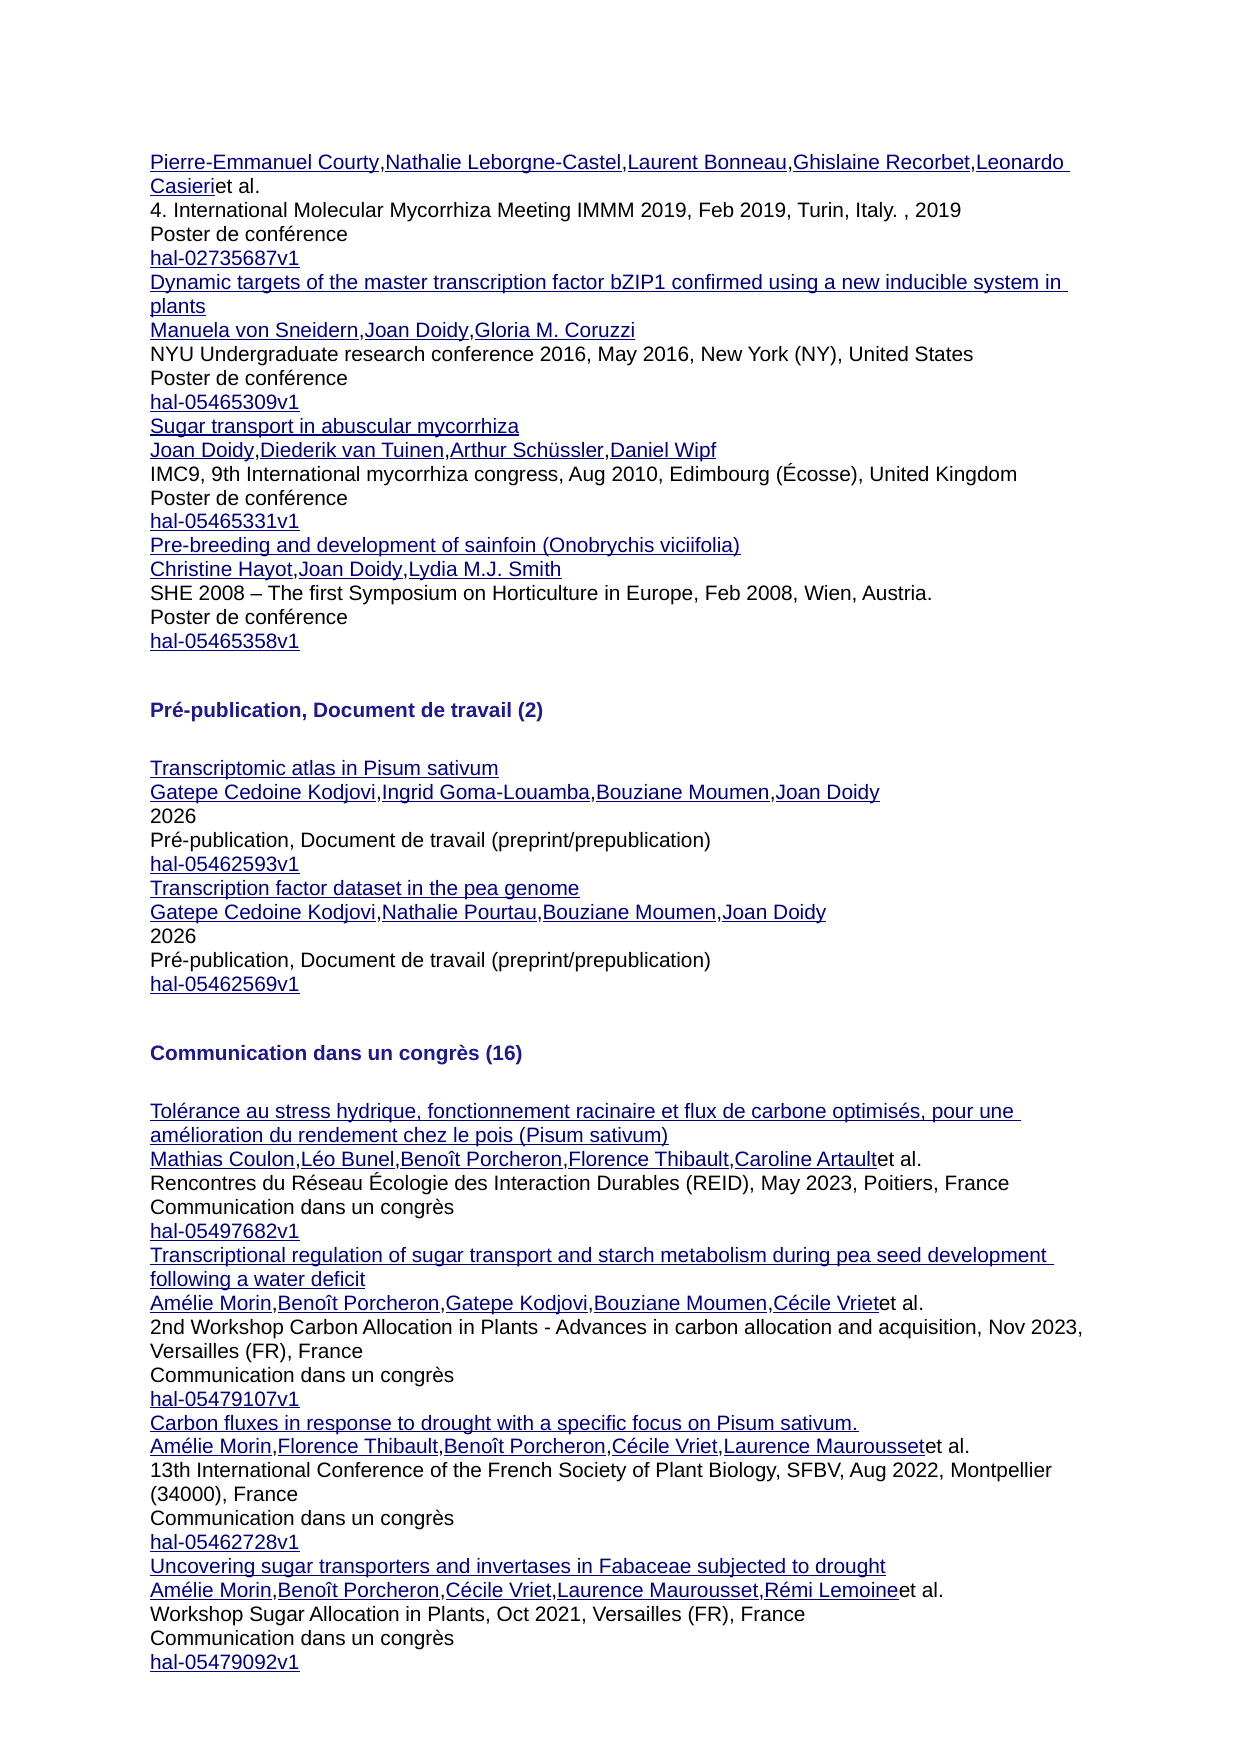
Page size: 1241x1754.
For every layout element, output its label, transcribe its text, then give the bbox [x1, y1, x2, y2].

table_cell Transcription factor dataset in the pea genome Gatepe Cedoine Kodjovi,Nathalie Pourtau,Bouziane Moumen,Joan Doidy 2026 Pré-publication, Document de travail (preprint/prepublication) hal-05462569v1 [150, 876, 1090, 996]
table_header Transcriptomic atlas in Pisum sativum Gatepe Cedoine Kodjovi,Ingrid Goma-Louamba,Bouziane Moumen,Joan Doidy 2026 Pré-publication, Document de travail (preprint/prepublication) hal-05462593v1 [150, 756, 1090, 876]
table_cell Pierre-Emmanuel Courty,Nathalie Leborgne-Castel,Laurent Bonneau,Ghislaine Recorbet,Leonardo Casieriet al. 4. International Molecular Mycorrhiza Meeting IMMM 2019, Feb 2019, Turin, Italy. , 2019 Poster de conférence hal-02735687v1 [150, 150, 1090, 270]
subtitle Communication dans un congrès (16) [150, 1041, 1090, 1064]
table_cell Uncovering sugar transporters and invertases in Fabaceae subjected to drought Amélie Morin,Benoît Porcheron,Cécile Vriet,Laurence Maurousset,Rémi Lemoineet al. Workshop Sugar Allocation in Plants, Oct 2021, Versailles (FR), France Communication dans un congrès hal-05479092v1 [150, 1554, 1090, 1674]
table_cell Carbon fluxes in response to drought with a specific focus on Pisum sativum. Amélie Morin,Florence Thibault,Benoît Porcheron,Cécile Vriet,Laurence Mauroussetet al. 13th International Conference of the French Society of Plant Biology, SFBV, Aug 2022, Montpellier (34000), France Communication dans un congrès hal-05462728v1 [150, 1410, 1090, 1554]
table_cell Transcriptional regulation of sugar transport and starch metabolism during pea seed development following a water deficit Amélie Morin,Benoît Porcheron,Gatepe Kodjovi,Bouziane Moumen,Cécile Vrietet al. 2nd Workshop Carbon Allocation in Plants - Advances in carbon allocation and acquisition, Nov 2023, Versailles (FR), France Communication dans un congrès hal-05479107v1 [150, 1243, 1090, 1410]
table_header Tolérance au stress hydrique, fonctionnement racinaire et flux de carbone optimisés, pour une amélioration du rendement chez le pois (Pisum sativum) Mathias Coulon,Léo Bunel,Benoît Porcheron,Florence Thibault,Caroline Artaultet al. Rencontres du Réseau Écologie des Interaction Durables (REID), May 2023, Poitiers, France Communication dans un congrès hal-05497682v1 [150, 1099, 1090, 1243]
table_cell Sugar transport in abuscular mycorrhiza Joan Doidy,Diederik van Tuinen,Arthur Schüssler,Daniel Wipf IMC9, 9th International mycorrhiza congress, Aug 2010, Edimbourg (Écosse), United Kingdom Poster de conférence hal-05465331v1 [150, 414, 1090, 533]
subtitle Pré-publication, Document de travail (2) [150, 698, 1090, 722]
table_cell Pre-breeding and development of sainfoin (Onobrychis viciifolia) Christine Hayot,Joan Doidy,Lydia M.J. Smith SHE 2008 – The first Symposium on Horticulture in Europe, Feb 2008, Wien, Austria. Poster de conférence hal-05465358v1 [150, 533, 1090, 653]
table_cell Dynamic targets of the master transcription factor bZIP1 confirmed using a new inducible system in plants Manuela von Sneidern,Joan Doidy,Gloria M. Coruzzi NYU Undergraduate research conference 2016, May 2016, New York (NY), United States Poster de conférence hal-05465309v1 [150, 270, 1090, 413]
